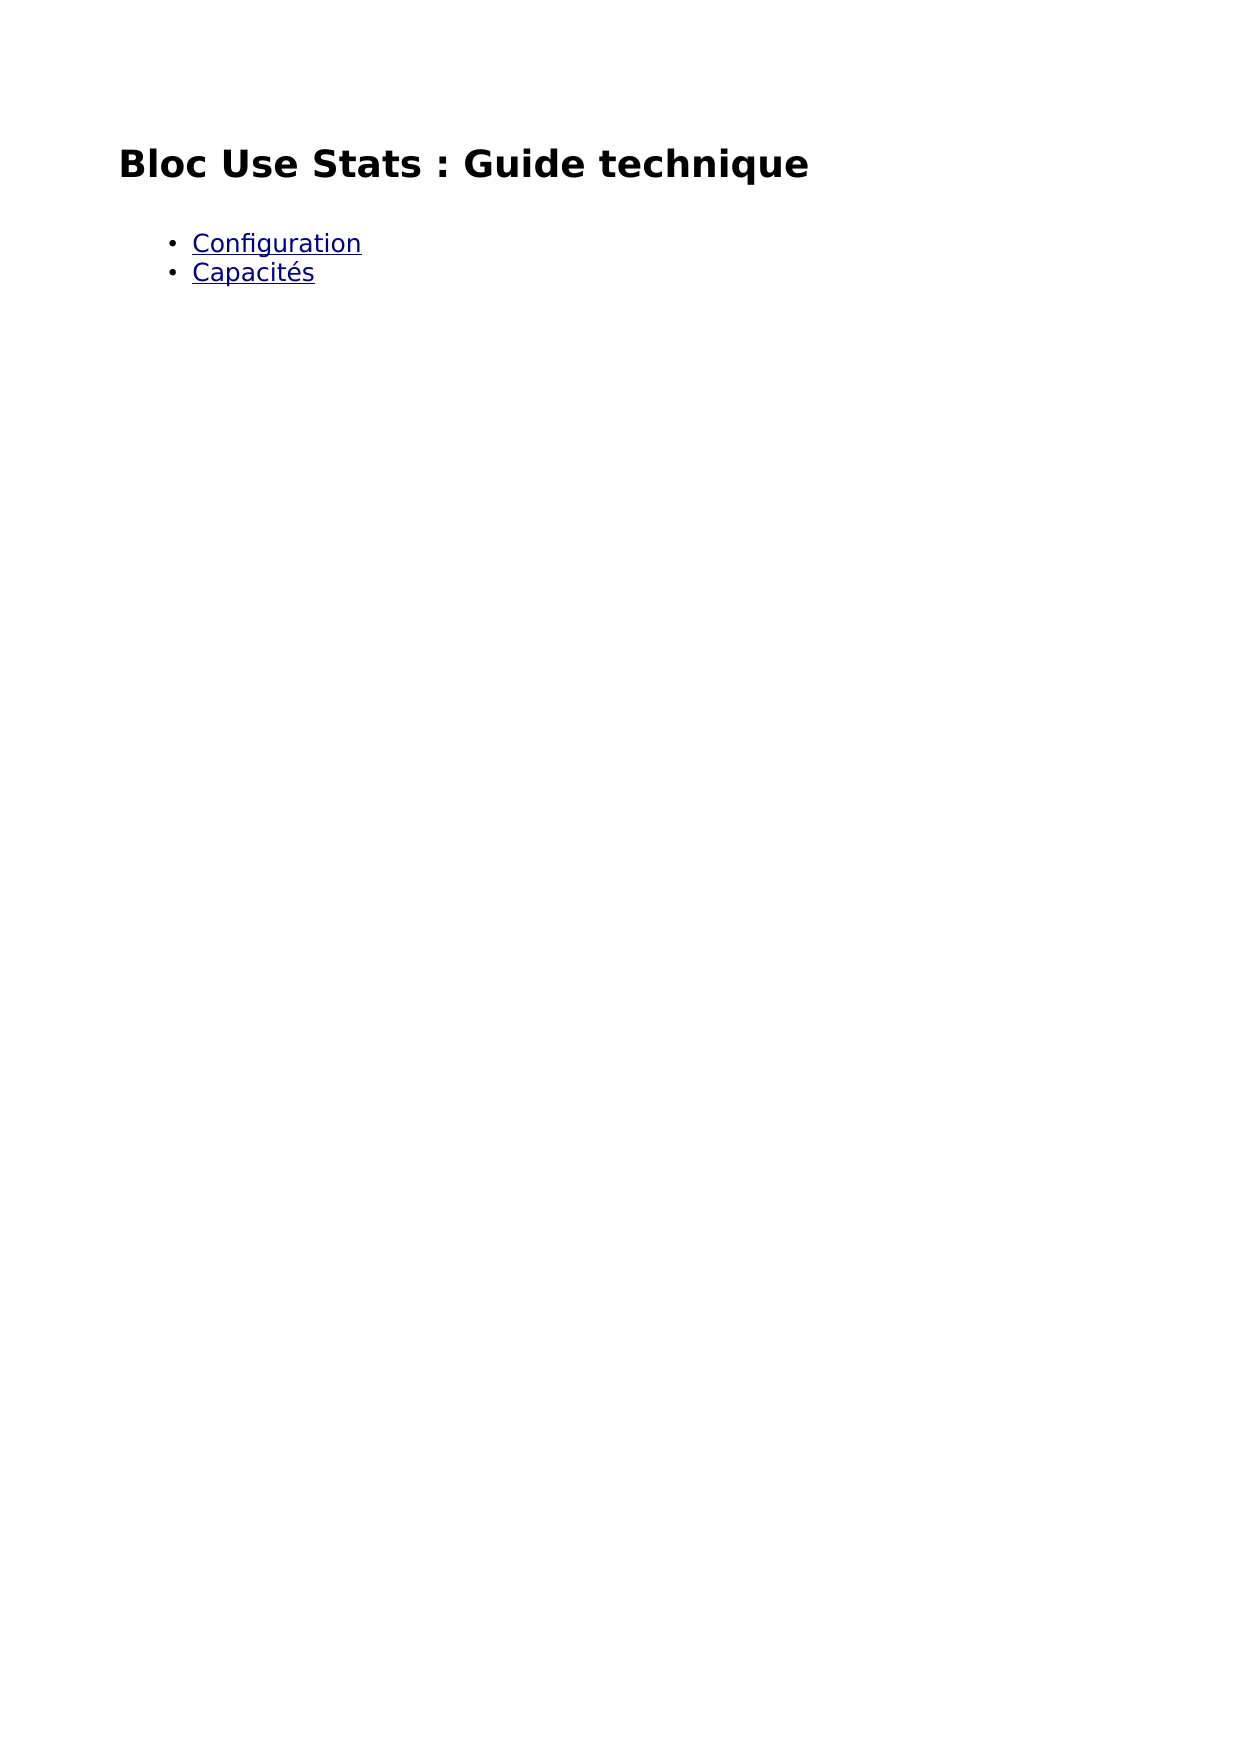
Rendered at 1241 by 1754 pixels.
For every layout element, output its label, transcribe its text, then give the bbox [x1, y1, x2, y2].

list Configuration [177, 229, 1122, 258]
list Capacités [177, 258, 1122, 287]
subtitle Bloc Use Stats : Guide technique [118, 143, 1122, 187]
